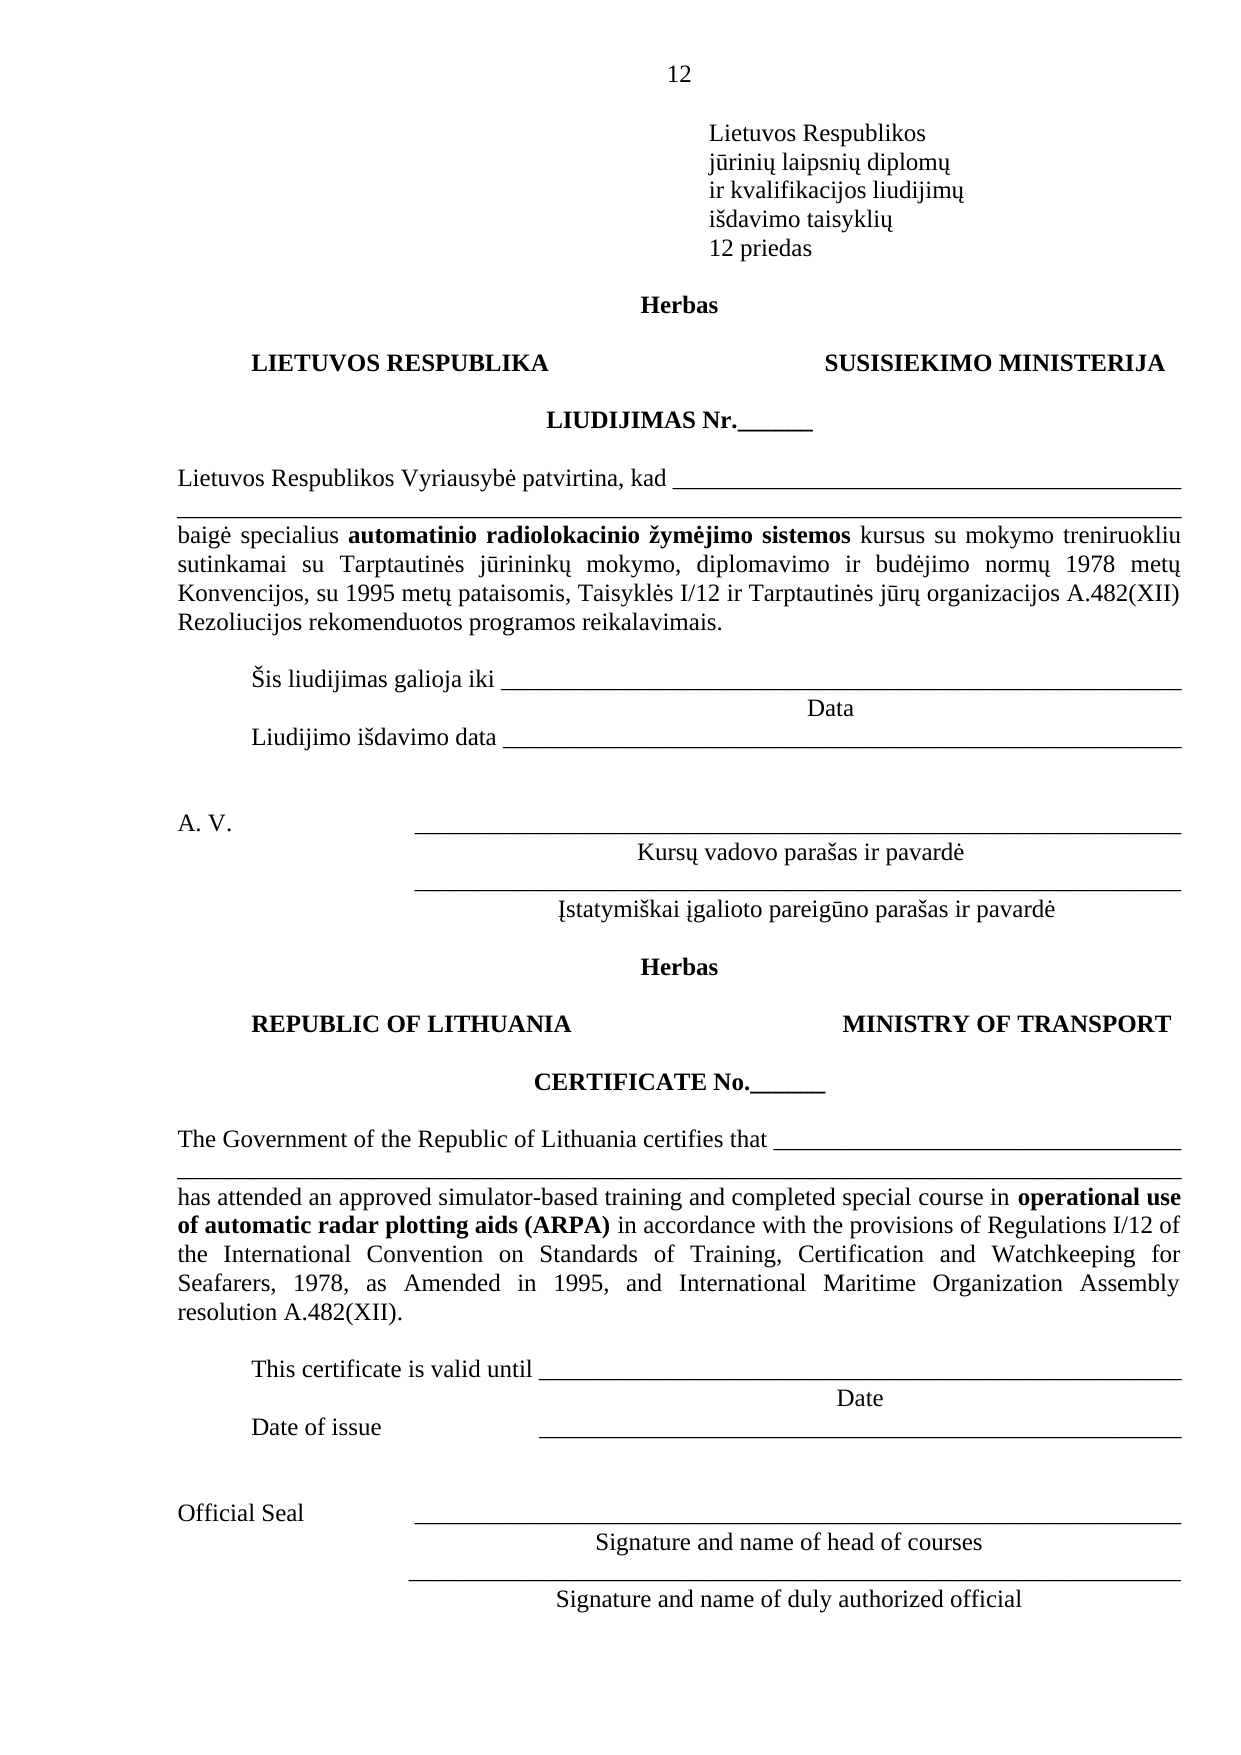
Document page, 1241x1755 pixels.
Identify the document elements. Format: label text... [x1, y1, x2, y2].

text Herbas [177, 291, 1181, 319]
text LIETUVOS RESPUBLIKA SUSISIEKIMO MINISTERIJA [177, 348, 1181, 377]
text Herbas [177, 952, 1181, 981]
text Signature and name of duly authorized official [177, 1584, 1181, 1613]
text REPUBLIC OF LITHUANIA MINISTRY OF TRANSPORT [177, 1009, 1181, 1038]
text Date [177, 1383, 1181, 1412]
text This certificate is valid until [177, 1354, 1181, 1383]
text baigė specialius automatinio radiolokacinio žymėjimo sistemos kursus su mokymo treniruokliu sutinkamai su Tarptautinės jūrininkų mokymo, diplomavimo ir budėjimo normų 1978 metų Konvencijos, su 1995 metų pataisomis, Taisyklės I/12 ir Tarptautinės jūrų organizacijos A.482(XII) Rezoliucijos rekomenduotos programos reikalavimais. [177, 521, 1181, 636]
text išdavimo taisyklių [177, 204, 1181, 233]
text Įstatymiškai įgalioto pareigūno parašas ir pavardė [177, 894, 1181, 923]
text A. V. [177, 808, 1181, 837]
text ir kvalifikacijos liudijimų [177, 176, 1181, 204]
text 12 priedas [177, 233, 1181, 262]
text CERTIFICATE No.______ [177, 1067, 1181, 1096]
text Lietuvos Respublikos [177, 118, 1181, 147]
text Date of issue [177, 1412, 1181, 1441]
text LIUDIJIMAS Nr.______ [177, 406, 1181, 434]
text has attended an approved simulator-based training and completed special course in operational use of automatic radar plotting aids (ARPA) in accordance with the provisions of Regulations I/12 of the International Convention on Standards of Training, Certification and Watchkeeping for Seafarers, 1978, as Amended in 1995, and International Maritime Organization Assembly resolution A.482(XII). [177, 1182, 1181, 1326]
text Lietuvos Respublikos Vyriausybė patvirtina, kad [177, 463, 1181, 492]
text Signature and name of head of courses [177, 1527, 1181, 1556]
text jūrinių laipsnių diplomų [177, 147, 1181, 176]
text The Government of the Republic of Lithuania certifies that [177, 1124, 1181, 1153]
text Liudijimo išdavimo data [177, 722, 1181, 751]
text Official Seal [177, 1498, 1181, 1527]
text Šis liudijimas galioja iki [177, 664, 1181, 693]
text Kursų vadovo parašas ir pavardė [177, 837, 1181, 866]
text Data [177, 693, 1181, 722]
